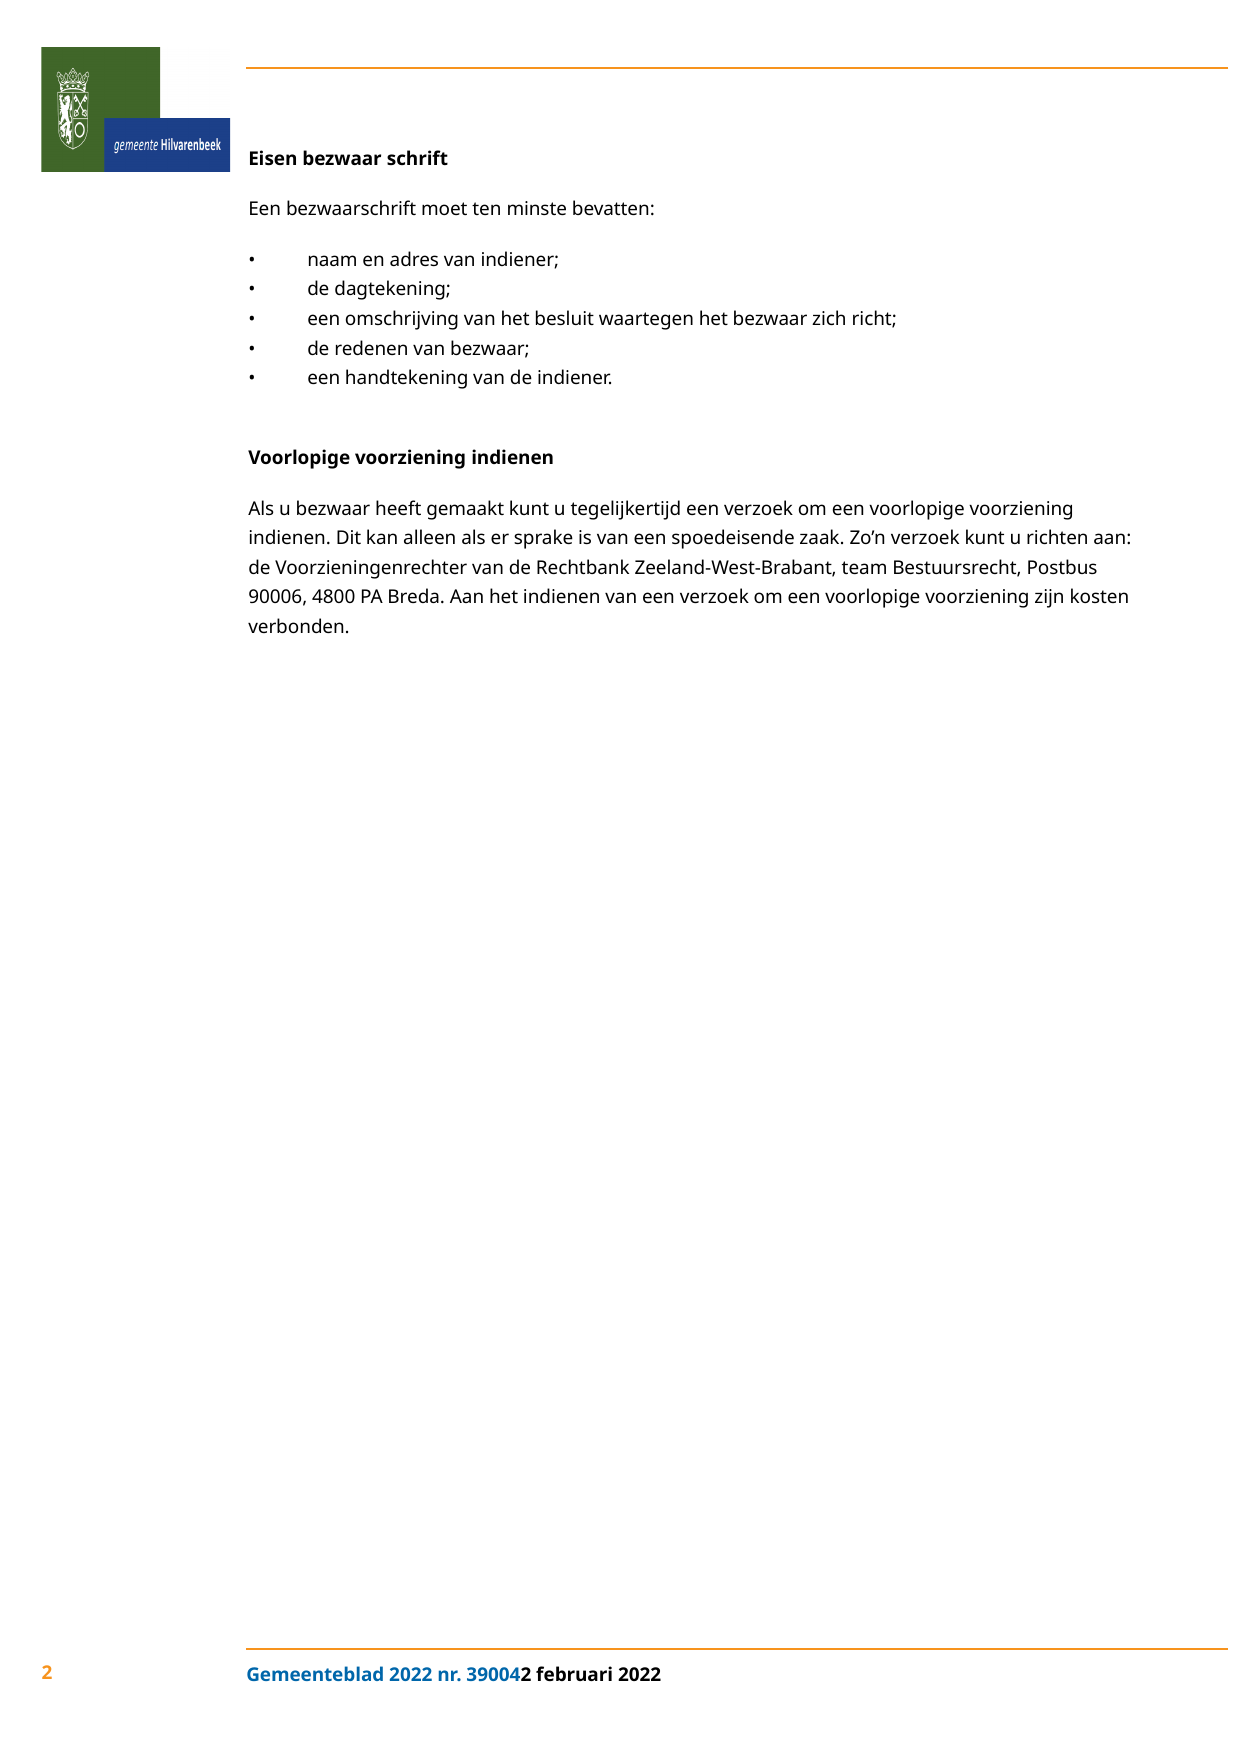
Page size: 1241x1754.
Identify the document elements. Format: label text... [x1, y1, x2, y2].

text Een bezwaarschrift moet ten minste bevatten: [248, 196, 1152, 221]
list naam en adres van indiener; [248, 246, 1152, 272]
text Eisen bezwaar schrift [248, 145, 1152, 171]
text Als u bezwaar heeft gemaakt kunt u tegelijkertijd een verzoek om een voorlopige voorziening indienen. Dit kan alleen als er sprake is van een spoedeisende zaak. Zo’n verzoek kunt u richten aan: de Voorzieningenrechter van de Rechtbank Zeeland-West-Brabant, team Bestuursrecht, Postbus 90006, 4800 PA Breda. Aan het indienen van een verzoek om een voorlopige voorziening zijn kosten verbonden. [248, 495, 1152, 639]
list een handtekening van de indiener. [248, 364, 1152, 390]
list de redenen van bezwaar; [248, 335, 1152, 361]
text Voorlopige voorziening indienen [248, 444, 1152, 470]
list een omschrijving van het besluit waartegen het bezwaar zich richt; [248, 305, 1152, 331]
list de dagtekening; [248, 276, 1152, 301]
picture [41, 47, 231, 172]
